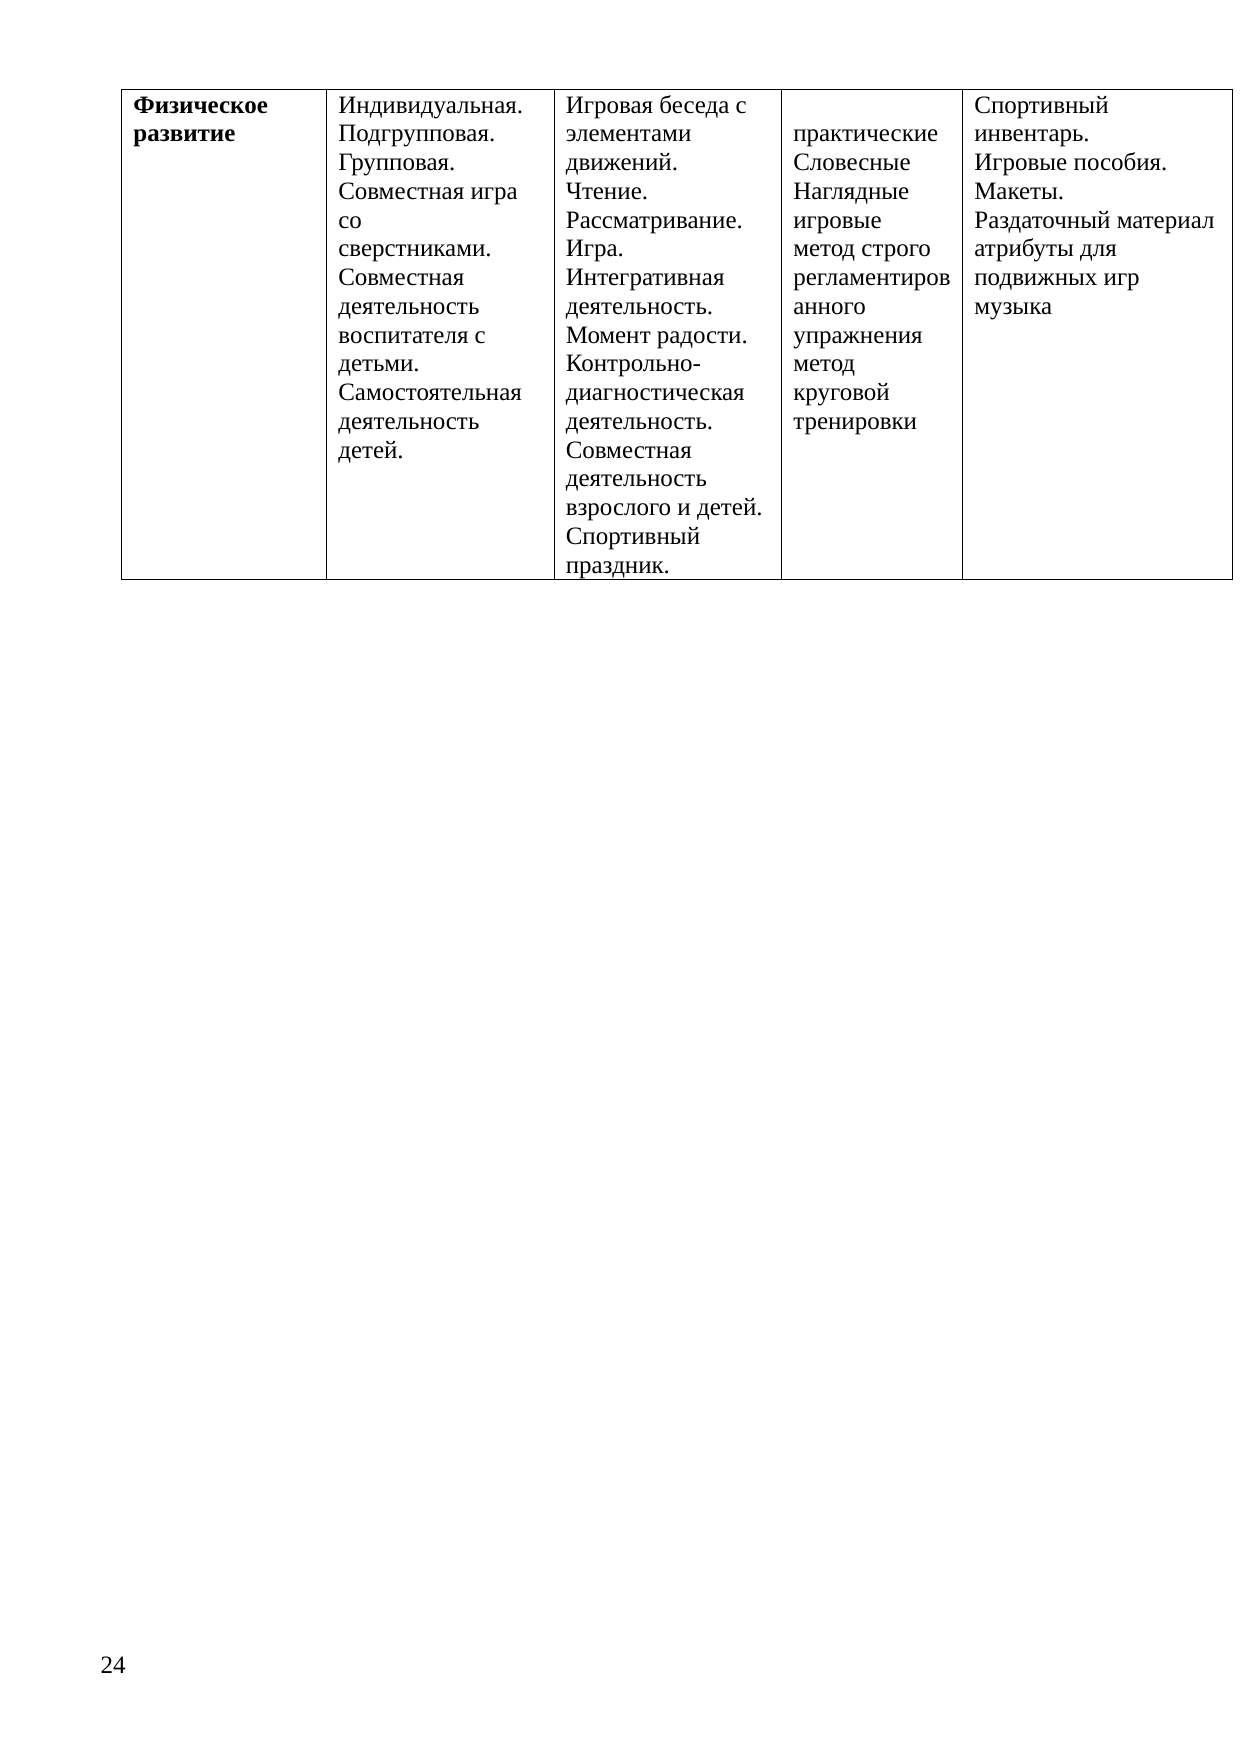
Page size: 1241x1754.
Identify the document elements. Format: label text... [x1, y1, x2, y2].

table_cell практические Словесные Наглядные игровые метод строго регламентированного упражнения метод круговой тренировки [782, 90, 962, 578]
table_cell Игровая беседа с элементами движений. Чтение. Рассматривание. Игра. Интегративная деятельность. Момент радости. Контрольно-диагностическая деятельность. Совместная деятельность взрослого и детей. Спортивный праздник. [555, 90, 781, 578]
table_cell Спортивный инвентарь. Игровые пособия. Макеты. Раздаточный материал атрибуты для подвижных игр музыка [963, 90, 1232, 578]
table_cell Физическое развитие [122, 90, 326, 578]
table_cell Индивидуальная. Подгрупповая. Групповая. Совместная игра со сверстниками. Совместная деятельность воспитателя с детьми. Самостоятельная деятельность детей. [327, 90, 554, 578]
